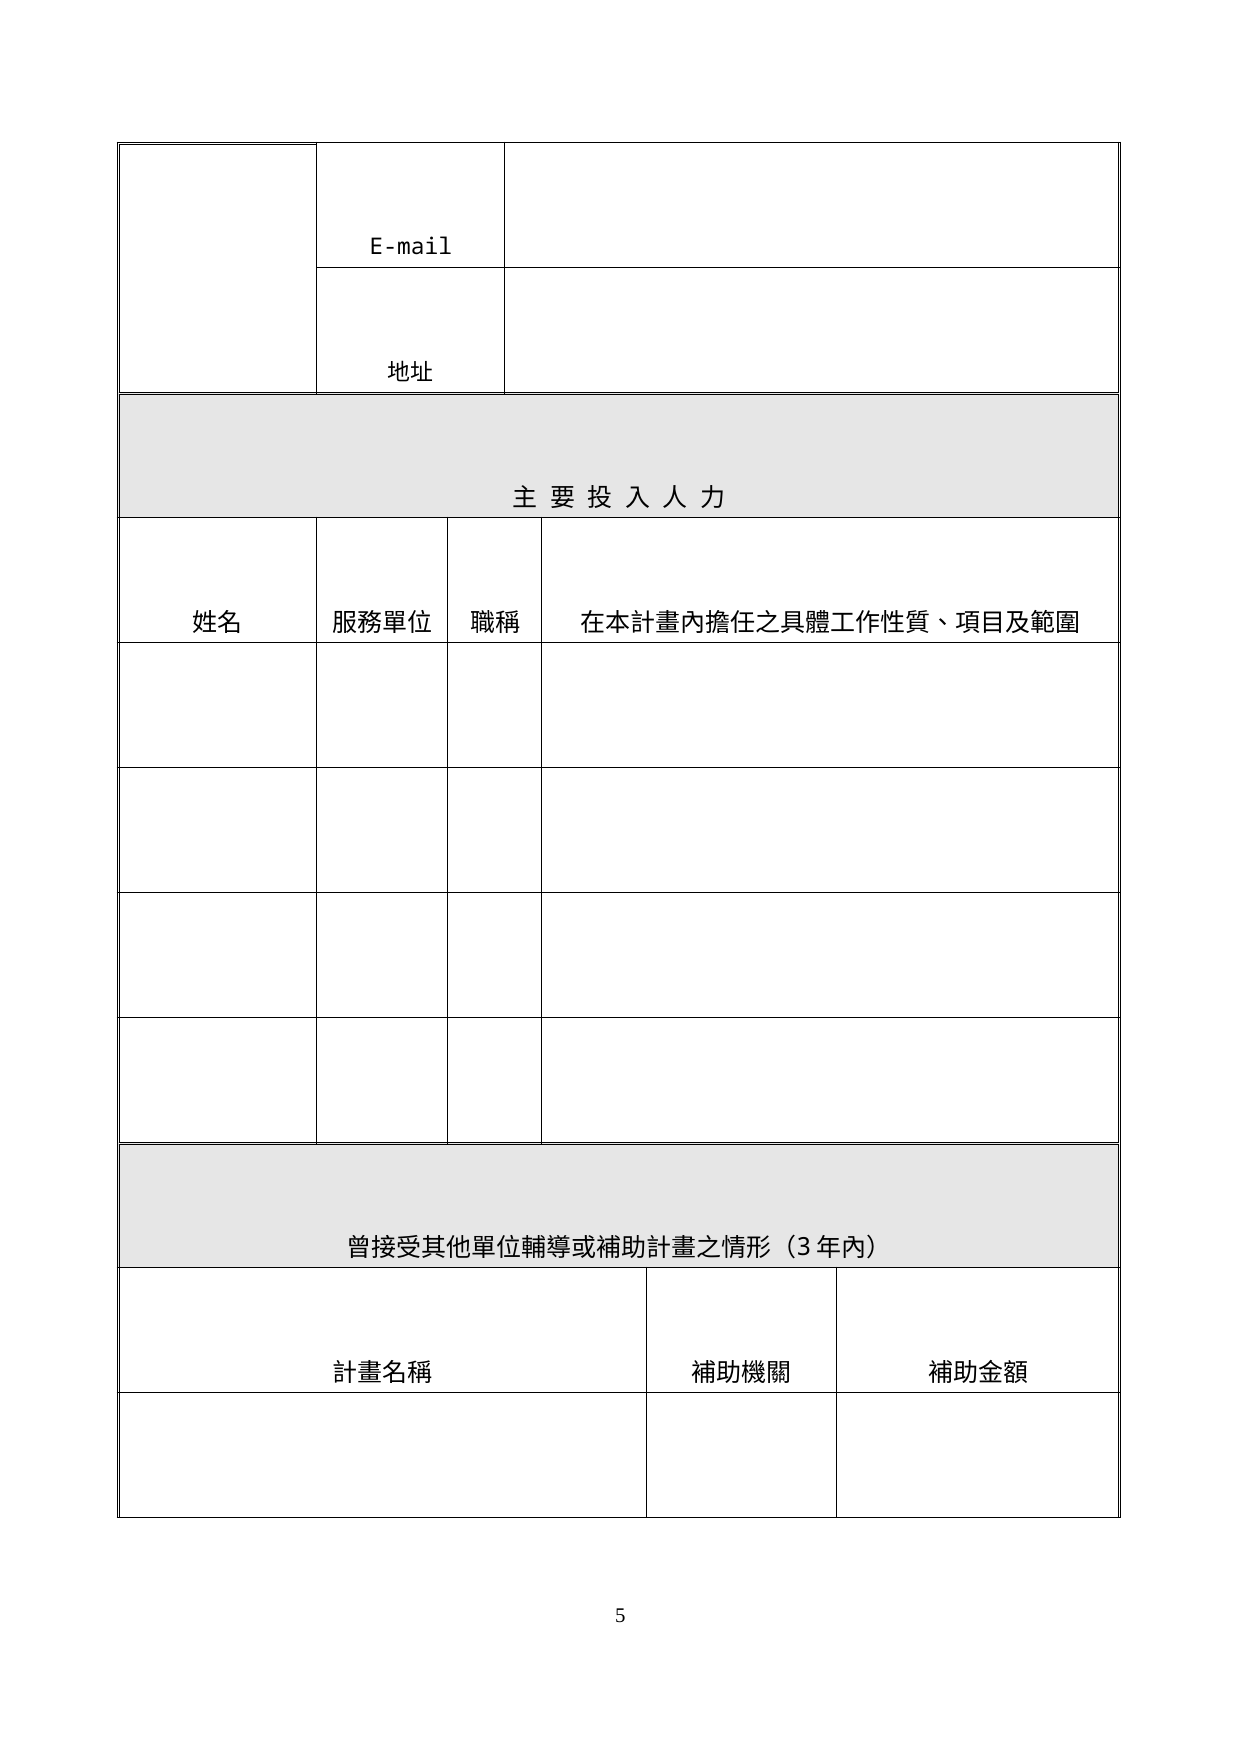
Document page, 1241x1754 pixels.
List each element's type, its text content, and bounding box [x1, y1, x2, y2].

table_cell 姓名 [120, 518, 316, 642]
table_cell [120, 768, 316, 892]
table_cell 地址 [317, 268, 504, 392]
table_cell [317, 1018, 447, 1142]
table_cell [505, 143, 1118, 267]
table_cell [120, 893, 316, 1017]
table_cell [317, 643, 447, 767]
table_cell 在本計畫內擔任之具體工作性質、項目及範圍 [542, 518, 1118, 642]
table_cell [542, 768, 1118, 892]
table_cell [120, 1018, 316, 1142]
table_cell 曾接受其他單位輔導或補助計畫之情形（3年內） [120, 1145, 1118, 1267]
table_cell [120, 1393, 646, 1517]
table_cell [120, 643, 316, 767]
table_cell 主 要 投 入 人 力 [120, 395, 1118, 517]
table_cell [542, 1018, 1118, 1142]
table_cell [317, 768, 447, 892]
table_cell [317, 893, 447, 1017]
table_cell E-mail [317, 143, 504, 267]
table_cell [542, 893, 1118, 1017]
table_cell [837, 1393, 1118, 1517]
table_cell [448, 1018, 541, 1142]
table_cell [505, 268, 1118, 392]
table_cell [542, 643, 1118, 767]
table_cell [448, 768, 541, 892]
table_cell 服務單位 [317, 518, 447, 642]
table_cell [448, 643, 541, 767]
table_cell 補助金額 [837, 1268, 1118, 1392]
table_cell 職稱 [448, 518, 541, 642]
table_cell [647, 1393, 836, 1517]
table_cell [120, 145, 316, 392]
table_cell 補助機關 [647, 1268, 836, 1392]
table_cell 計畫名稱 [120, 1268, 646, 1392]
table_cell [448, 893, 541, 1017]
